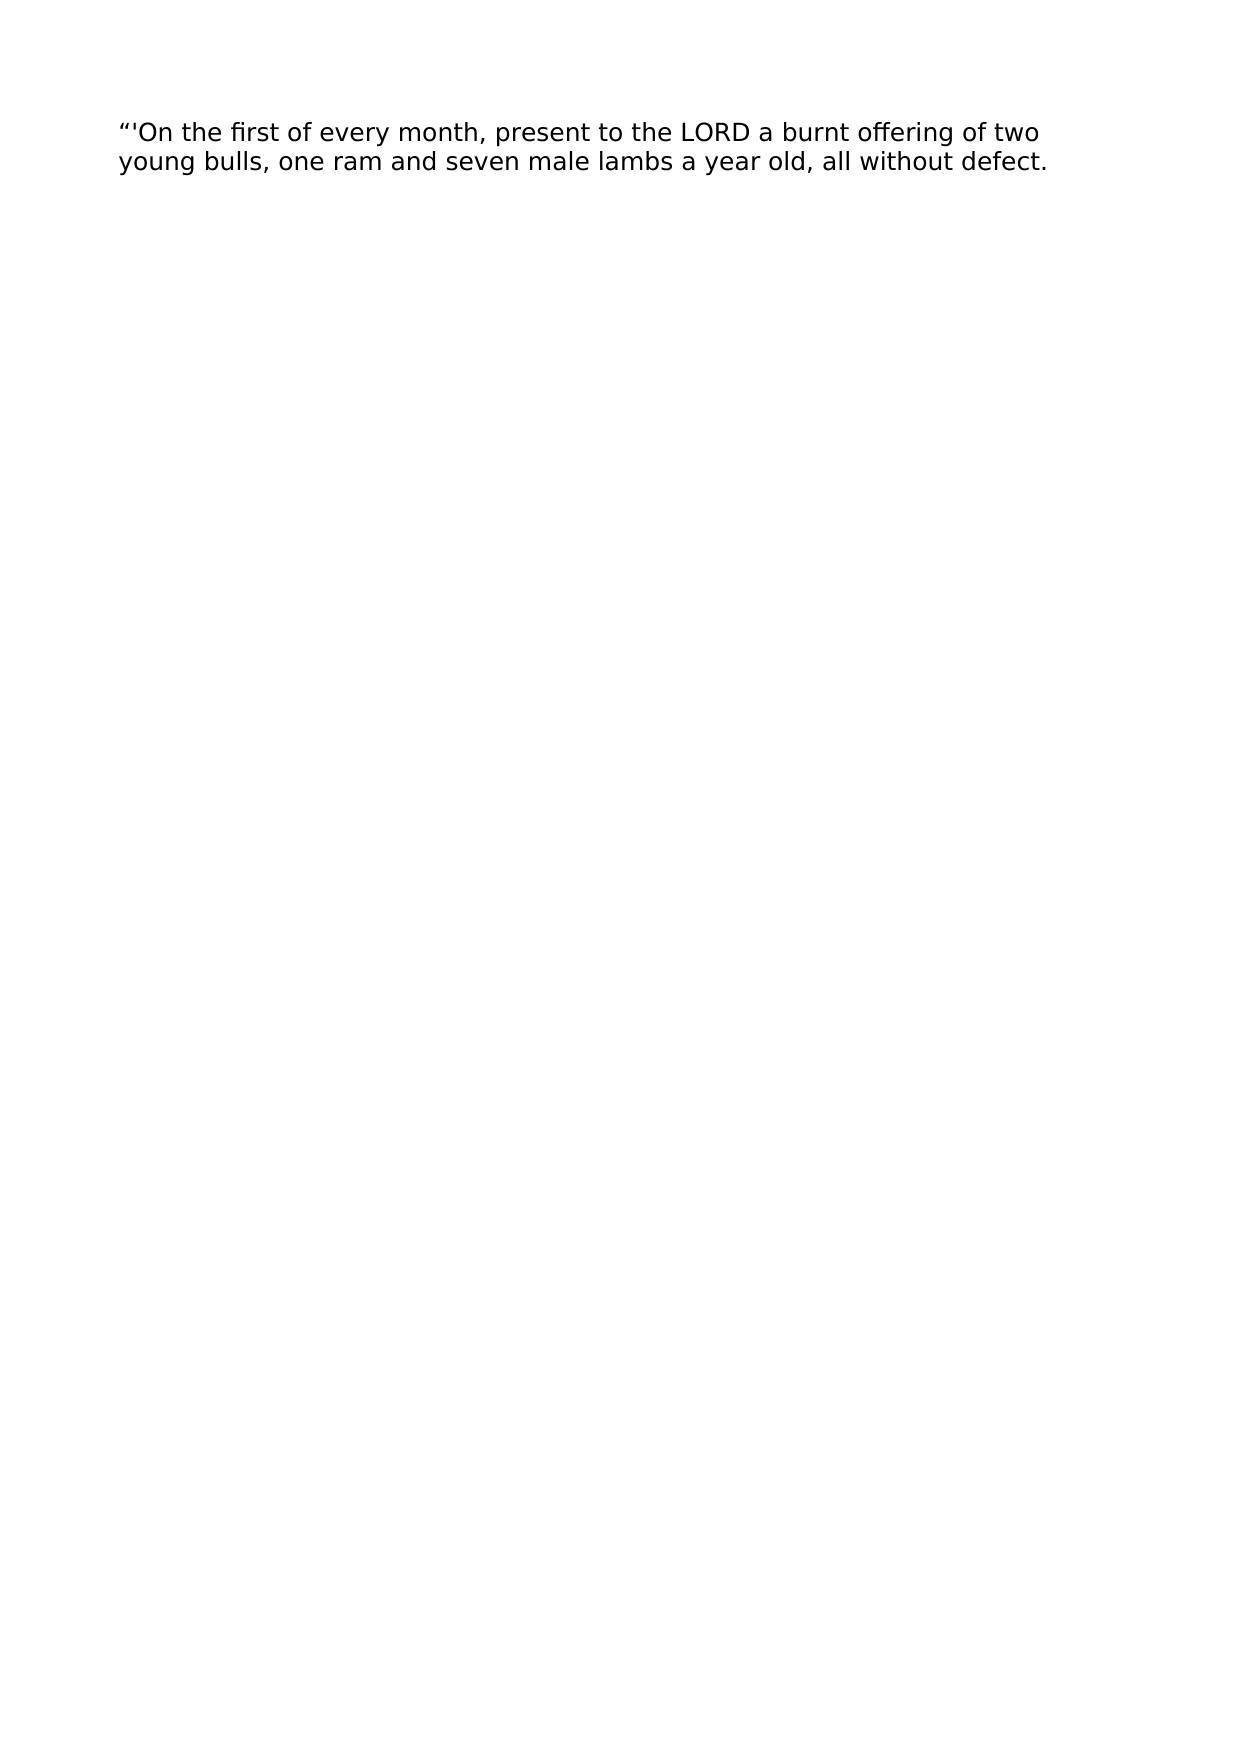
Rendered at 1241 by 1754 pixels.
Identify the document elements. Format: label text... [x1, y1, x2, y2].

text “'On the first of every month, present to the LORD a burnt offering of two young bulls, one ram and seven male lambs a year old, all without defect. [118, 118, 1122, 176]
